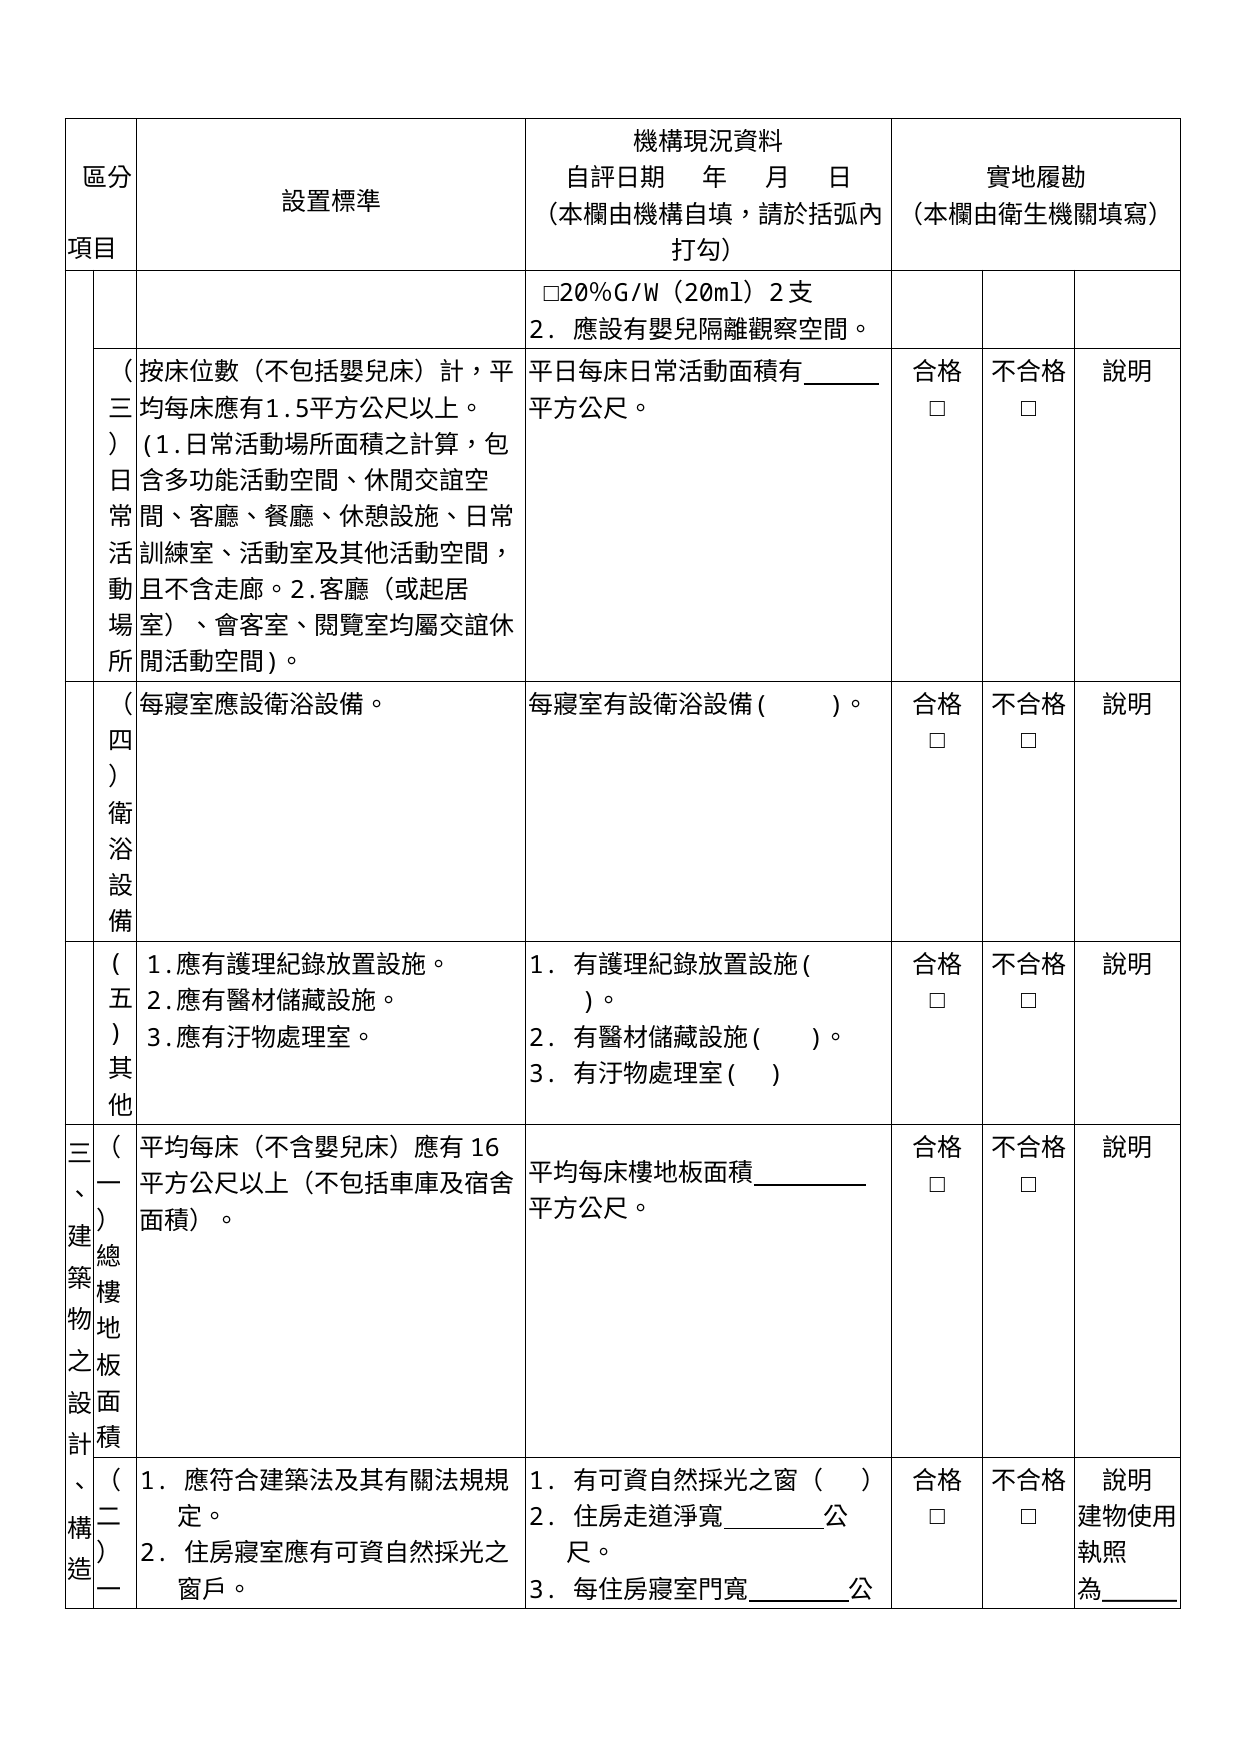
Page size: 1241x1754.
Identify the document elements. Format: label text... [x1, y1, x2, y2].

table_cell (五)其他 [94, 942, 136, 1124]
table_cell 合格 □ [892, 942, 982, 1124]
table_cell 說明 [1075, 349, 1180, 681]
table_cell [66, 942, 93, 1124]
table_cell 合格 □ [892, 682, 982, 941]
table_cell 說明 [1075, 1125, 1180, 1457]
table_cell 1. 應符合建築法及其有關法規規定。 2. 住房寢室應有可資自然採光之窗戶。 [137, 1458, 525, 1608]
table_cell 不合格 □ [983, 349, 1074, 681]
table_header 機構現況資料 自評日期 年 月 日 （本欄由機構自填，請於括弧內打勾） [526, 119, 891, 269]
table_cell 1. 有護理紀錄放置設施( )。 2. 有醫材儲藏設施( )。 3. 有汙物處理室( ) [526, 942, 891, 1124]
table_cell 1.應有護理紀錄放置設施。 2.應有醫材儲藏設施。 3.應有汙物處理室。 [137, 942, 525, 1124]
table_cell 平均每床樓地板面積 平方公尺。 [526, 1125, 891, 1457]
table_cell （四）衛浴設備 [94, 682, 136, 941]
table_cell 說明 [1075, 682, 1180, 941]
table_cell 1. 有可資自然採光之窗（ ） 2. 住房走道淨寬 公尺。 3. 每住房寢室門寬 公 [526, 1458, 891, 1608]
table_cell 每寢室應設衛浴設備。 [137, 682, 525, 941]
table_cell 不合格 □ [983, 942, 1074, 1124]
table_cell 合格 □ [892, 349, 982, 681]
table_cell 不合格 □ [983, 1458, 1074, 1608]
table_cell 按床位數（不包括嬰兒床）計，平均每床應有1.5平方公尺以上。 (1.日常活動場所面積之計算，包含多功能活動空間、休閒交誼空間、客廳、餐廳、休憩設施、日常訓練室、活動室及其他活動空間，且不含走廊。2.客廳（或起居室）、會客室、閱覽室均屬交誼休閒活動空間)。 [137, 349, 525, 681]
table_cell 合格 □ [892, 1125, 982, 1457]
table_cell 每寢室有設衛浴設備( )。 [526, 682, 891, 941]
table_cell 平均每床（不含嬰兒床）應有16平方公尺以上（不包括車庫及宿舍面積）。 [137, 1125, 525, 1457]
table_cell [94, 271, 136, 348]
table_cell [137, 271, 525, 348]
table_cell 三、建築物之設計、構造 [66, 1125, 93, 1608]
table_header 設置標準 [137, 119, 525, 269]
table_cell （三）日常活動場所 [94, 349, 136, 681]
table_cell □20％G/W（20ml）2支 2. 應設有嬰兒隔離觀察空間。 [526, 271, 891, 348]
table_cell [66, 271, 93, 681]
table_cell （二）一 [94, 1458, 136, 1608]
table_cell [1075, 271, 1180, 348]
table_header 區分 項目 [66, 119, 136, 269]
table_cell [66, 682, 93, 941]
table_cell （一）總樓地板面積 [94, 1125, 136, 1457]
table_cell 說明 建物使用執照 為_____ [1075, 1458, 1180, 1608]
table_header 實地履勘 （本欄由衛生機關填寫） [892, 119, 1180, 269]
table_cell [983, 271, 1074, 348]
table_cell 說明 [1075, 942, 1180, 1124]
table_cell 合格 □ [892, 1458, 982, 1608]
table_cell 不合格 □ [983, 1125, 1074, 1457]
table_cell 平日每床日常活動面積有 平方公尺。 [526, 349, 891, 681]
table_cell [892, 271, 982, 348]
table_cell 不合格 □ [983, 682, 1074, 941]
